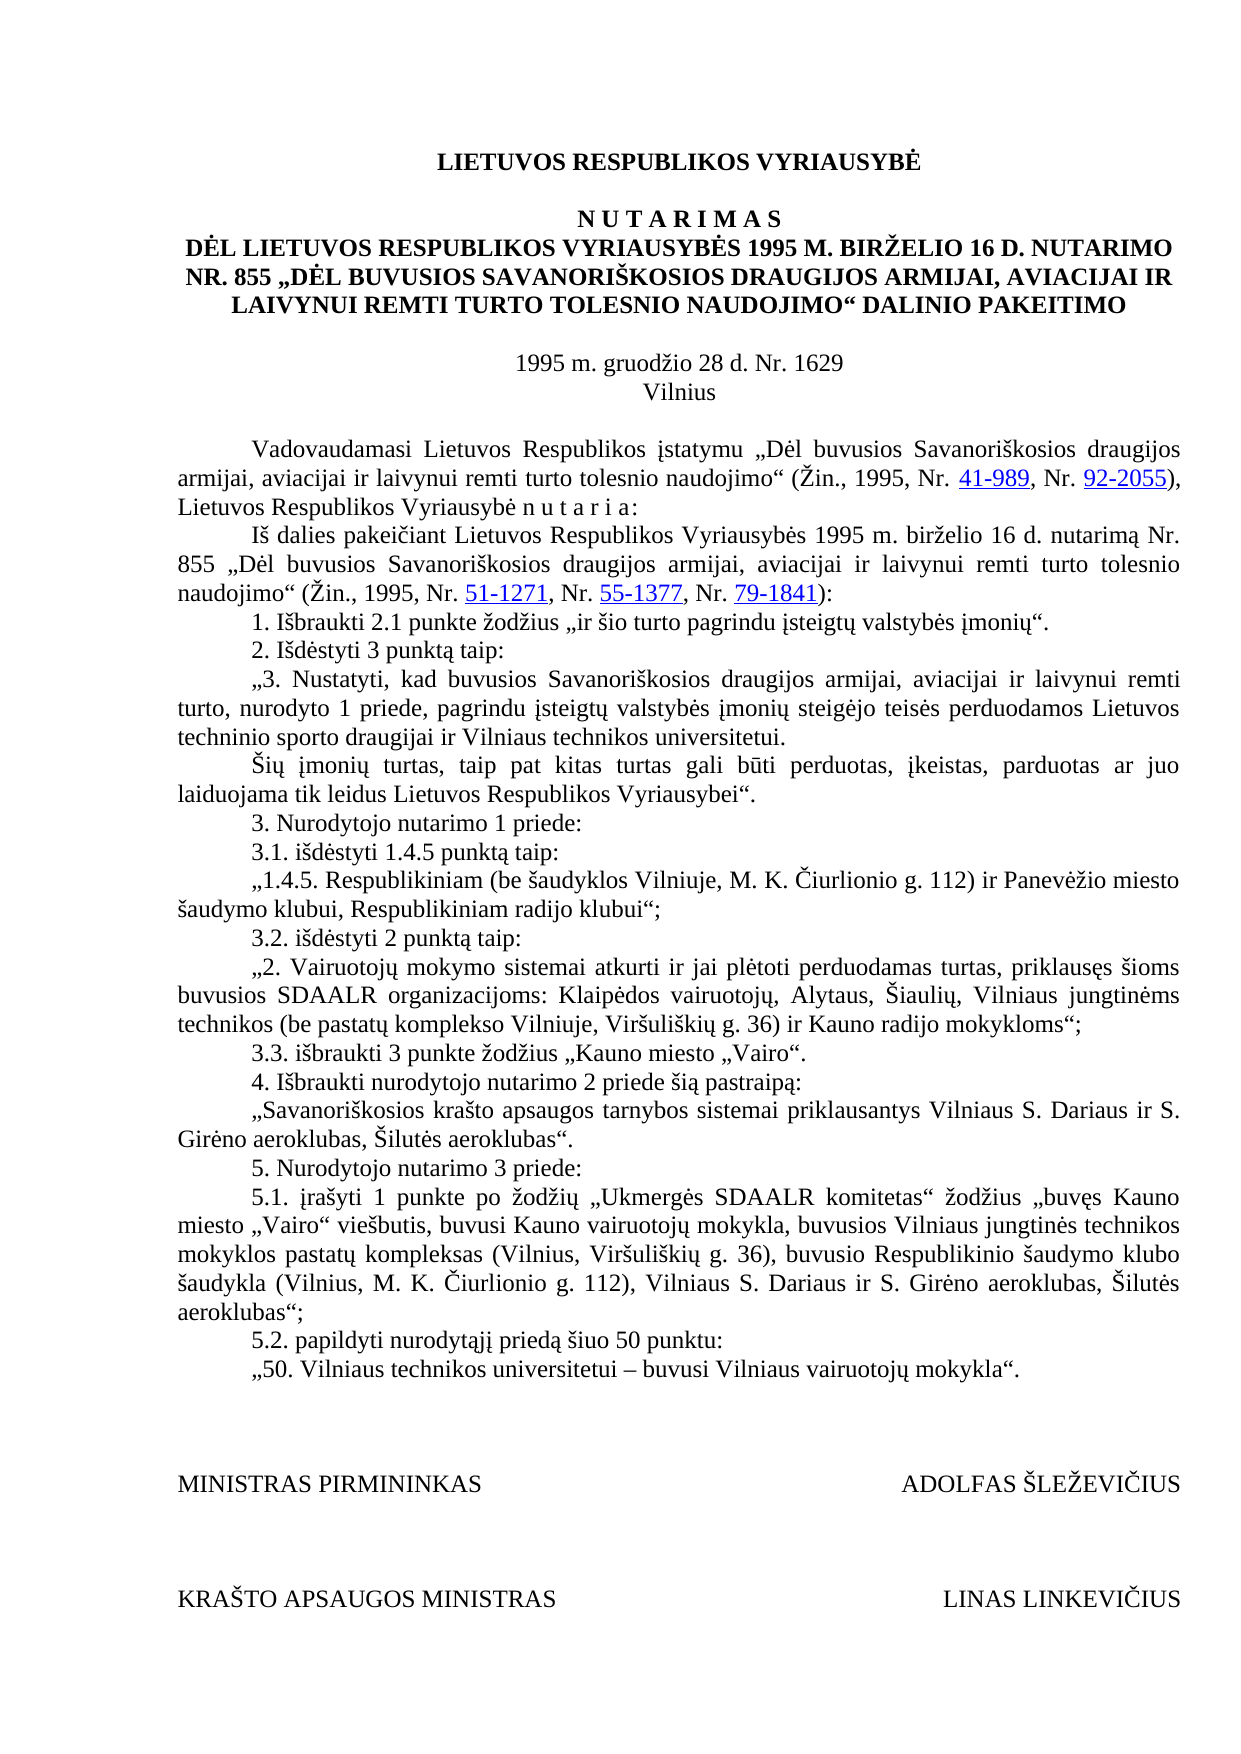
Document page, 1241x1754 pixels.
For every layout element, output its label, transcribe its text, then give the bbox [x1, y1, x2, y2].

text Iš dalies pakeičiant Lietuvos Respublikos Vyriausybės 1995 m. birželio 16 d. nutarimą Nr. 855 „Dėl buvusios Savanoriškosios draugijos armijai, aviacijai ir laivynui remti turto tolesnio naudojimo“ (Žin., 1995, Nr. 51-1271, Nr. 55-1377, Nr. 79-1841): [177, 521, 1181, 607]
text 3.1. išdėstyti 1.4.5 punktą taip: [177, 837, 1181, 866]
text „2. Vairuotojų mokymo sistemai atkurti ir jai plėtoti perduodamas turtas, priklausęs šioms buvusios SDAALR organizacijoms: Klaipėdos vairuotojų, Alytaus, Šiaulių, Vilniaus jungtinėms technikos (be pastatų komplekso Vilniuje, Viršuliškių g. 36) ir Kauno radijo mokykloms“; [177, 952, 1181, 1038]
text MINISTRAS PIRMININKAS ADOLFAS ŠLEŽEVIČIUS [177, 1469, 1181, 1498]
text 1. Išbraukti 2.1 punkte žodžius „ir šio turto pagrindu įsteigtų valstybės įmonių“. [177, 607, 1181, 636]
text DĖL LIETUVOS RESPUBLIKOS VYRIAUSYBĖS 1995 M. BIRŽELIO 16 D. NUTARIMO NR. 855 „DĖL BUVUSIOS SAVANORIŠKOSIOS DRAUGIJOS ARMIJAI, AVIACIJAI IR LAIVYNUI REMTI TURTO TOLESNIO NAUDOJIMO“ DALINIO PAKEITIMO [177, 233, 1181, 319]
text „Savanoriškosios krašto apsaugos tarnybos sistemai priklausantys Vilniaus S. Dariaus ir S. Girėno aeroklubas, Šilutės aeroklubas“. [177, 1096, 1181, 1153]
text 3.2. išdėstyti 2 punktą taip: [177, 923, 1181, 952]
text „1.4.5. Respublikiniam (be šaudyklos Vilniuje, M. K. Čiurlionio g. 112) ir Panevėžio miesto šaudymo klubui, Respublikiniam radijo klubui“; [177, 866, 1181, 923]
text „3. Nustatyti, kad buvusios Savanoriškosios draugijos armijai, aviacijai ir laivynui remti turto, nurodyto 1 priede, pagrindu įsteigtų valstybės įmonių steigėjo teisės perduodamos Lietuvos techninio sporto draugijai ir Vilniaus technikos universitetui. [177, 664, 1181, 751]
text LIETUVOS RESPUBLIKOS VYRIAUSYBĖ [177, 147, 1181, 176]
text 4. Išbraukti nurodytojo nutarimo 2 priede šią pastraipą: [177, 1067, 1181, 1096]
text 2. Išdėstyti 3 punktą taip: [177, 636, 1181, 664]
text 5.1. įrašyti 1 punkte po žodžių „Ukmergės SDAALR komitetas“ žodžius „buvęs Kauno miesto „Vairo“ viešbutis, buvusi Kauno vairuotojų mokykla, buvusios Vilniaus jungtinės technikos mokyklos pastatų kompleksas (Vilnius, Viršuliškių g. 36), buvusio Respublikinio šaudymo klubo šaudykla (Vilnius, M. K. Čiurlionio g. 112), Vilniaus S. Dariaus ir S. Girėno aeroklubas, Šilutės aeroklubas“; [177, 1182, 1181, 1326]
text 1995 m. gruodžio 28 d. Nr. 1629 [177, 348, 1181, 377]
text 3. Nurodytojo nutarimo 1 priede: [177, 808, 1181, 837]
text 3.3. išbraukti 3 punkte žodžius „Kauno miesto „Vairo“. [177, 1038, 1181, 1067]
text 5. Nurodytojo nutarimo 3 priede: [177, 1153, 1181, 1182]
text Vadovaudamasi Lietuvos Respublikos įstatymu „Dėl buvusios Savanoriškosios draugijos armijai, aviacijai ir laivynui remti turto tolesnio naudojimo“ (Žin., 1995, Nr. 41-989, Nr. 92-2055), Lietuvos Respublikos Vyriausybė nutaria: [177, 434, 1181, 521]
text KRAŠTO APSAUGOS MINISTRAS LINAS LINKEVIČIUS [177, 1584, 1181, 1613]
text Šių įmonių turtas, taip pat kitas turtas gali būti perduotas, įkeistas, parduotas ar juo laiduojama tik leidus Lietuvos Respublikos Vyriausybei“. [177, 751, 1181, 808]
text 5.2. papildyti nurodytąjį priedą šiuo 50 punktu: [177, 1326, 1181, 1354]
text Vilnius [177, 377, 1181, 406]
text „50. Vilniaus technikos universitetui – buvusi Vilniaus vairuotojų mokykla“. [177, 1354, 1181, 1383]
text N U T A R I M A S [177, 204, 1181, 233]
